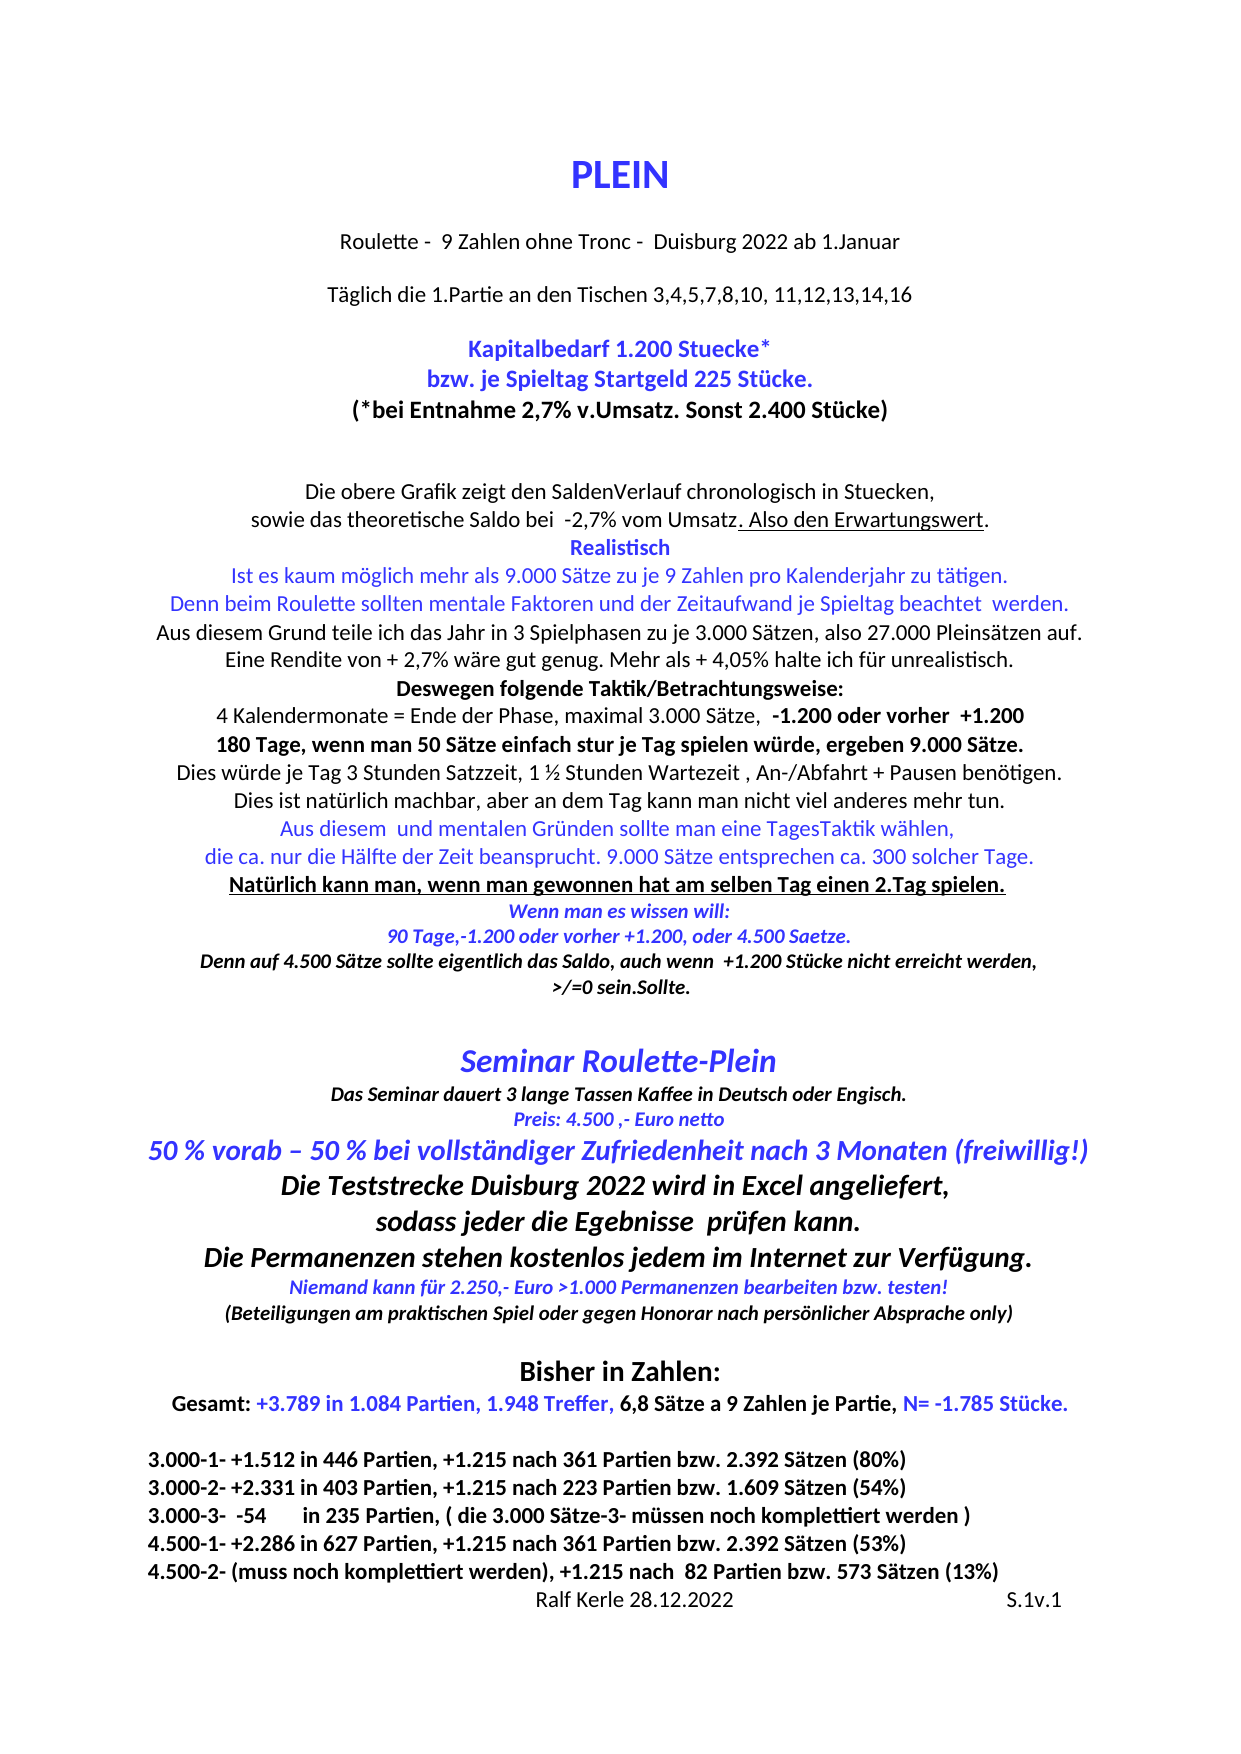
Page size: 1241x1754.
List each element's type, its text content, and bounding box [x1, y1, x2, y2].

text 4.500-1- +2.286 in 627 Partien, +1.215 nach 361 Partien bzw. 2.392 Sätzen (53%) [148, 1529, 1093, 1557]
text (Beteiligungen am praktischen Spiel oder gegen Honorar nach persönlicher Absprache only) [148, 1300, 1093, 1325]
text Niemand kann für 2.250,- Euro >1.000 Permanenzen bearbeiten bzw. testen! [148, 1274, 1093, 1300]
text Natürlich kann man, wenn man gewonnen hat am selben Tag einen 2.Tag spielen. [148, 870, 1093, 898]
text Roulette - 9 Zahlen ohne Tronc - Duisburg 2022 ab 1.Januar [148, 227, 1093, 255]
text Ist es kaum möglich mehr als 9.000 Sätze zu je 9 Zahlen pro Kalenderjahr zu tätigen. [148, 562, 1093, 589]
text >/=0 sein.Sollte. [148, 974, 1093, 999]
text sodass jeder die Egebnisse prüfen kann. [148, 1203, 1093, 1239]
text 4.500-2- (muss noch komplettiert werden), +1.215 nach 82 Partien bzw. 573 Sätzen (13%) [148, 1557, 1093, 1585]
text Dies würde je Tag 3 Stunden Satzzeit, 1 ½ Stunden Wartezeit , An-/Abfahrt + Pausen benötigen. [148, 758, 1093, 786]
text Seminar Roulette-Plein [148, 1040, 1093, 1081]
text sowie das theoretische Saldo bei -2,7% vom Umsatz. Also den Erwartungswert. [148, 506, 1093, 533]
text 3.000-1- +1.512 in 446 Partien, +1.215 nach 361 Partien bzw. 2.392 Sätzen (80%) [148, 1445, 1093, 1473]
text 180 Tage, wenn man 50 Sätze einfach stur je Tag spielen würde, ergeben 9.000 Sätze. [148, 730, 1093, 758]
text Die obere Grafik zeigt den SaldenVerlauf chronologisch in Stuecken, [148, 477, 1093, 506]
text Preis: 4.500 ,- Euro netto [148, 1106, 1093, 1132]
text Denn auf 4.500 Sätze sollte eigentlich das Saldo, auch wenn +1.200 Stücke nicht erreicht werden, [148, 949, 1093, 974]
text Eine Rendite von + 2,7% wäre gut genug. Mehr als + 4,05% halte ich für unrealistisch. [148, 646, 1093, 674]
text Kapitalbedarf 1.200 Stuecke* [148, 333, 1093, 363]
text Ralf Kerle 28.12.2022 S.1v.1 [148, 1585, 1093, 1613]
text Bisher in Zahlen: [148, 1353, 1093, 1389]
text Wenn man es wissen will: [148, 898, 1093, 923]
text 50 % vorab – 50 % bei vollständiger Zufriedenheit nach 3 Monaten (freiwillig!) [148, 1132, 1093, 1167]
text Die Teststrecke Duisburg 2022 wird in Excel angeliefert, [148, 1167, 1093, 1203]
text PLEIN [148, 148, 1093, 198]
text (*bei Entnahme 2,7% v.Umsatz. Sonst 2.400 Stücke) [148, 394, 1093, 424]
text Täglich die 1.Partie an den Tischen 3,4,5,7,8,10, 11,12,13,14,16 [148, 280, 1093, 308]
text Deswegen folgende Taktik/Betrachtungsweise: [148, 674, 1093, 702]
text Realistisch [148, 533, 1093, 562]
text Die Permanenzen stehen kostenlos jedem im Internet zur Verfügung. [148, 1239, 1093, 1274]
text Das Seminar dauert 3 lange Tassen Kaffee in Deutsch oder Engisch. [148, 1081, 1093, 1106]
text Gesamt: +3.789 in 1.084 Partien, 1.948 Treffer, 6,8 Sätze a 9 Zahlen je Partie, N= -1.785 Stücke. [148, 1389, 1093, 1417]
text 3.000-2- +2.331 in 403 Partien, +1.215 nach 223 Partien bzw. 1.609 Sätzen (54%) [148, 1473, 1093, 1501]
text Dies ist natürlich machbar, aber an dem Tag kann man nicht viel anderes mehr tun. [148, 786, 1093, 814]
text 3.000-3- -54 in 235 Partien, ( die 3.000 Sätze-3- müssen noch komplettiert werden ) [148, 1501, 1093, 1529]
text 90 Tage,-1.200 oder vorher +1.200, oder 4.500 Saetze. [148, 923, 1093, 949]
text 4 Kalendermonate = Ende der Phase, maximal 3.000 Sätze, -1.200 oder vorher +1.200 [148, 702, 1093, 730]
text bzw. je Spieltag Startgeld 225 Stücke. [148, 363, 1093, 394]
text Aus diesem Grund teile ich das Jahr in 3 Spielphasen zu je 3.000 Sätzen, also 27.000 Pleinsätzen auf. [148, 618, 1093, 646]
text Aus diesem und mentalen Gründen sollte man eine TagesTaktik wählen, [148, 814, 1093, 842]
text Denn beim Roulette sollten mentale Faktoren und der Zeitaufwand je Spieltag beachtet werden. [148, 589, 1093, 618]
text die ca. nur die Hälfte der Zeit beansprucht. 9.000 Sätze entsprechen ca. 300 solcher Tage. [148, 842, 1093, 870]
